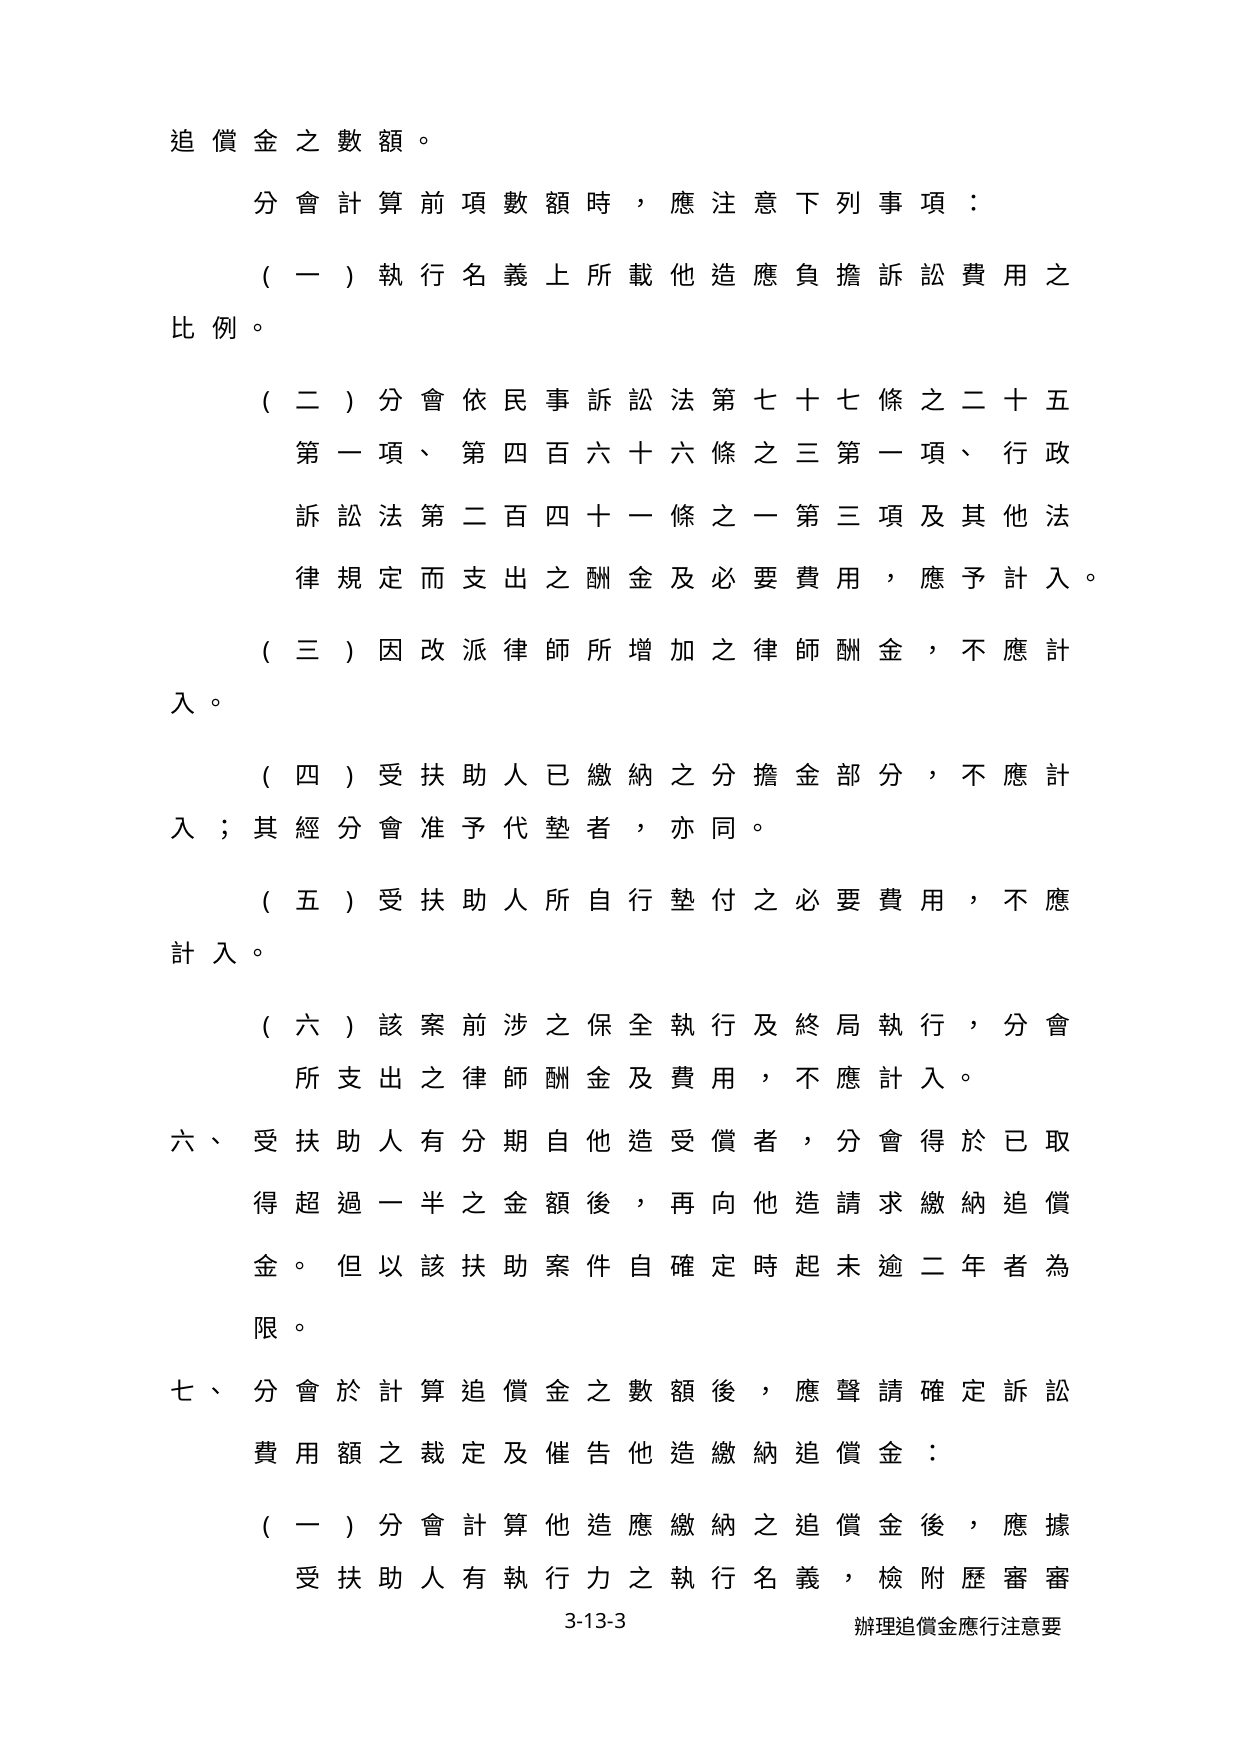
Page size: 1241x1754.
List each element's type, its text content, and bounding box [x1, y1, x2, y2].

text 分會計算前項數額時，應注意下列事項： [162, 160, 1078, 222]
text (五)受扶助人所自行墊付之必要費用，不應計入。 [162, 847, 1078, 972]
text (三)因改派律師所增加之律師酬金，不應計入。 [162, 597, 1078, 722]
text (四)受扶助人已繳納之分擔金部分，不應計入；其經分會准予代墊者，亦同。 [162, 722, 1078, 847]
text (二)分會依民事訴訟法第七十七條之二十五第一項、第四百六十六條之三第一項、行政訴訟法第二百四十一條之一第三項及其他法律規定而支出之酬金及必要費用，應予計入。 [211, 347, 1078, 597]
text 追償金之數額。 [162, 97, 1078, 160]
text (一)分會計算他造應繳納之追償金後，應據受扶助人有執行力之執行名義，檢附歷審審查決定通知書、酬金及必要費用之明細及單據、計算追償金相關文件及其他必要文件，先依民事訴訟法第四百六十六條之三第一項、行政訴訟法第二百四十一條之一第三項及其他法律規定聲請確定律師酬金，再依本法第三十四條第二項規定向法院聲請確定訴訟費用額之裁定。 [211, 1472, 1078, 1597]
text 七、分會於計算追償金之數額後，應聲請確定訴訟費用額之裁定及催告他造繳納追償金： [162, 1347, 1078, 1472]
text (六)該案前涉之保全執行及終局執行，分會所支出之律師酬金及費用，不應計入。 [211, 972, 1078, 1097]
text 六、受扶助人有分期自他造受償者，分會得於已取得超過一半之金額後，再向他造請求繳納追償金。但以該扶助案件自確定時起未逾二年者為限。 [162, 1097, 1078, 1347]
text (一)執行名義上所載他造應負擔訴訟費用之比例。 [162, 222, 1078, 347]
